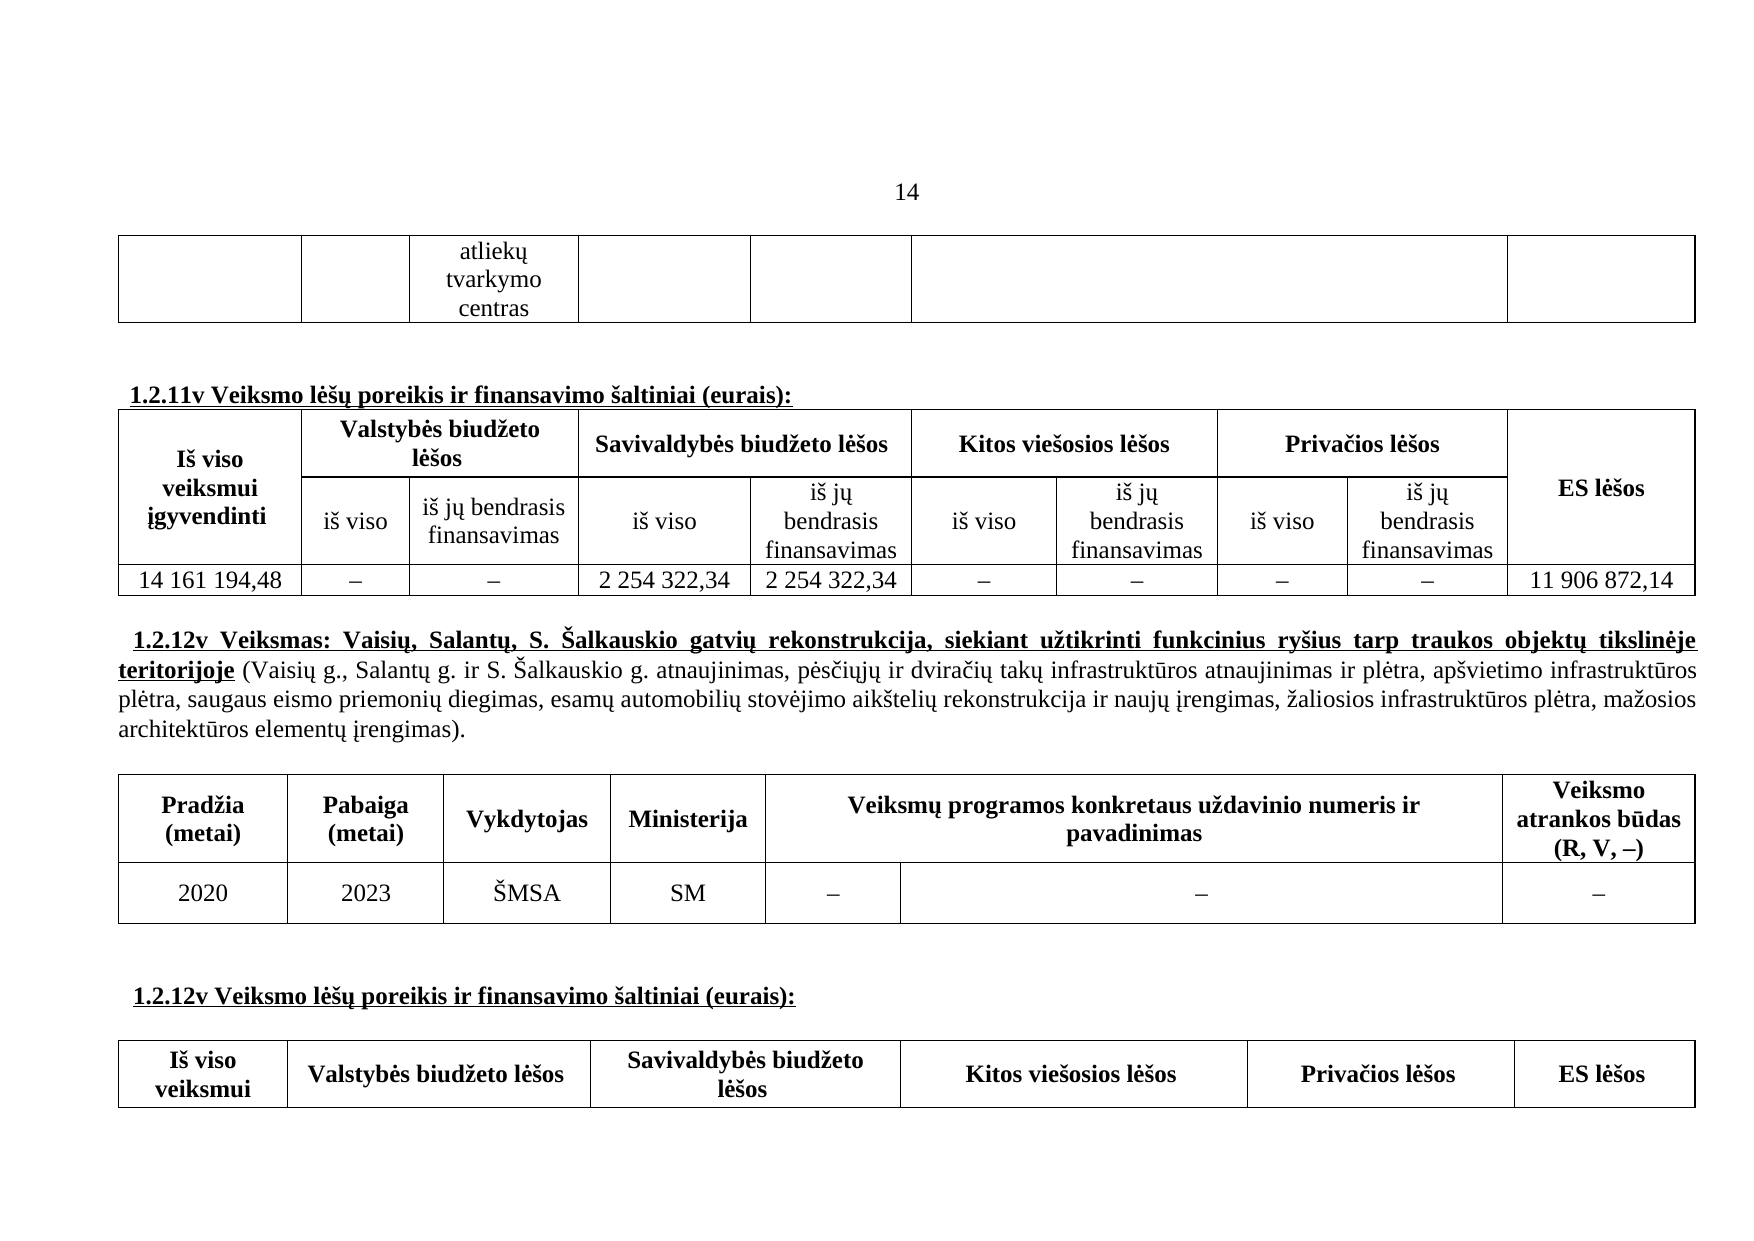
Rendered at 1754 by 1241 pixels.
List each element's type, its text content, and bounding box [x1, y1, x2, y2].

table_header Pradžia (metai) [119, 775, 287, 862]
table_cell Privačios lėšos [1218, 410, 1507, 476]
table_cell 2023 [288, 863, 443, 922]
table_cell [119, 236, 301, 322]
table_cell – [1348, 565, 1507, 595]
table_header Veiksmų programos konkretaus uždavinio numeris ir pavadinimas [766, 775, 1502, 862]
table_cell – [302, 565, 409, 595]
table_cell iš viso [1218, 478, 1347, 564]
table_cell SM [611, 863, 765, 922]
table_cell – [766, 863, 900, 922]
table_cell 14 161 194,48 [119, 565, 301, 595]
table_cell – [410, 565, 578, 595]
table_cell 11 906 872,14 [1508, 565, 1694, 595]
text 1.2.12v Veiksmas: Vaisių, Salantų, S. Šalkauskio gatvių rekonstrukcija, siekiant užtikrinti funkcinius ryšius tarp traukos objektų tikslinėje teritorijoje (Vaisių g., Salantų g. ir S. Šalkauskio g. atnaujinimas, pėsčiųjų ir dviračių takų infrastruktūros atnaujinimas ir plėtra, apšvietimo infrastruktūros plėtra, saugaus eismo priemonių diegimas, esamų automobilių stovėjimo aikštelių rekonstrukcija ir naujų įrengimas, žaliosios infrastruktūros plėtra, mažosios architektūros elementų įrengimas). [118, 625, 1698, 743]
table_cell iš jų bendrasis finansavimas [751, 478, 911, 564]
table_cell Kitos viešosios lėšos [912, 410, 1217, 476]
table_cell Iš viso veiksmui įgyvendinti [119, 410, 301, 564]
table_header Iš viso veiksmui [119, 1041, 287, 1107]
table_cell iš jų bendrasis finansavimas [1057, 478, 1217, 564]
table_header Privačios lėšos [1248, 1041, 1514, 1107]
table_cell 2020 [119, 863, 287, 922]
table_cell 2 254 322,34 [579, 565, 750, 595]
table_cell – [1218, 565, 1347, 595]
table_header Kitos viešosios lėšos [901, 1041, 1247, 1107]
table_cell – [1503, 863, 1694, 922]
table_header Savivaldybės biudžeto lėšos [591, 1041, 900, 1107]
table_cell iš viso [302, 478, 409, 564]
table_cell [302, 236, 409, 322]
table_cell Savivaldybės biudžeto lėšos [579, 410, 911, 476]
table_cell ES lėšos [1508, 410, 1694, 564]
text 1.2.12v Veiksmo lėšų poreikis ir finansavimo šaltiniai (eurais): [118, 981, 1695, 1010]
table_cell iš jų bendrasis finansavimas [1348, 478, 1507, 564]
table_cell iš viso [579, 478, 750, 564]
table_cell – [1057, 565, 1217, 595]
table_cell ŠMSA [444, 863, 610, 922]
table_cell [751, 236, 911, 322]
table_header Vykdytojas [444, 775, 610, 862]
table_cell 1.2.11v Veiksmo lėšų poreikis ir finansavimo šaltiniai (eurais): [118, 323, 1695, 409]
table_cell [912, 236, 1507, 322]
table_header Valstybės biudžeto lėšos [288, 1041, 590, 1107]
table_cell [1508, 236, 1694, 322]
table_header ES lėšos [1515, 1041, 1694, 1107]
table_cell – [912, 565, 1056, 595]
table_header Veiksmo atrankos būdas (R, V, –) [1503, 775, 1694, 862]
table_cell iš viso [912, 478, 1056, 564]
table_cell 2 254 322,34 [751, 565, 911, 595]
table_header Pabaiga (metai) [288, 775, 443, 862]
table_header Ministerija [611, 775, 765, 862]
table_cell Valstybės biudžeto lėšos [302, 410, 578, 476]
table_cell iš jų bendrasis finansavimas [410, 478, 578, 564]
table_cell atliekų tvarkymo centras [410, 236, 578, 322]
table_cell [579, 236, 750, 322]
table_cell – [901, 863, 1502, 922]
